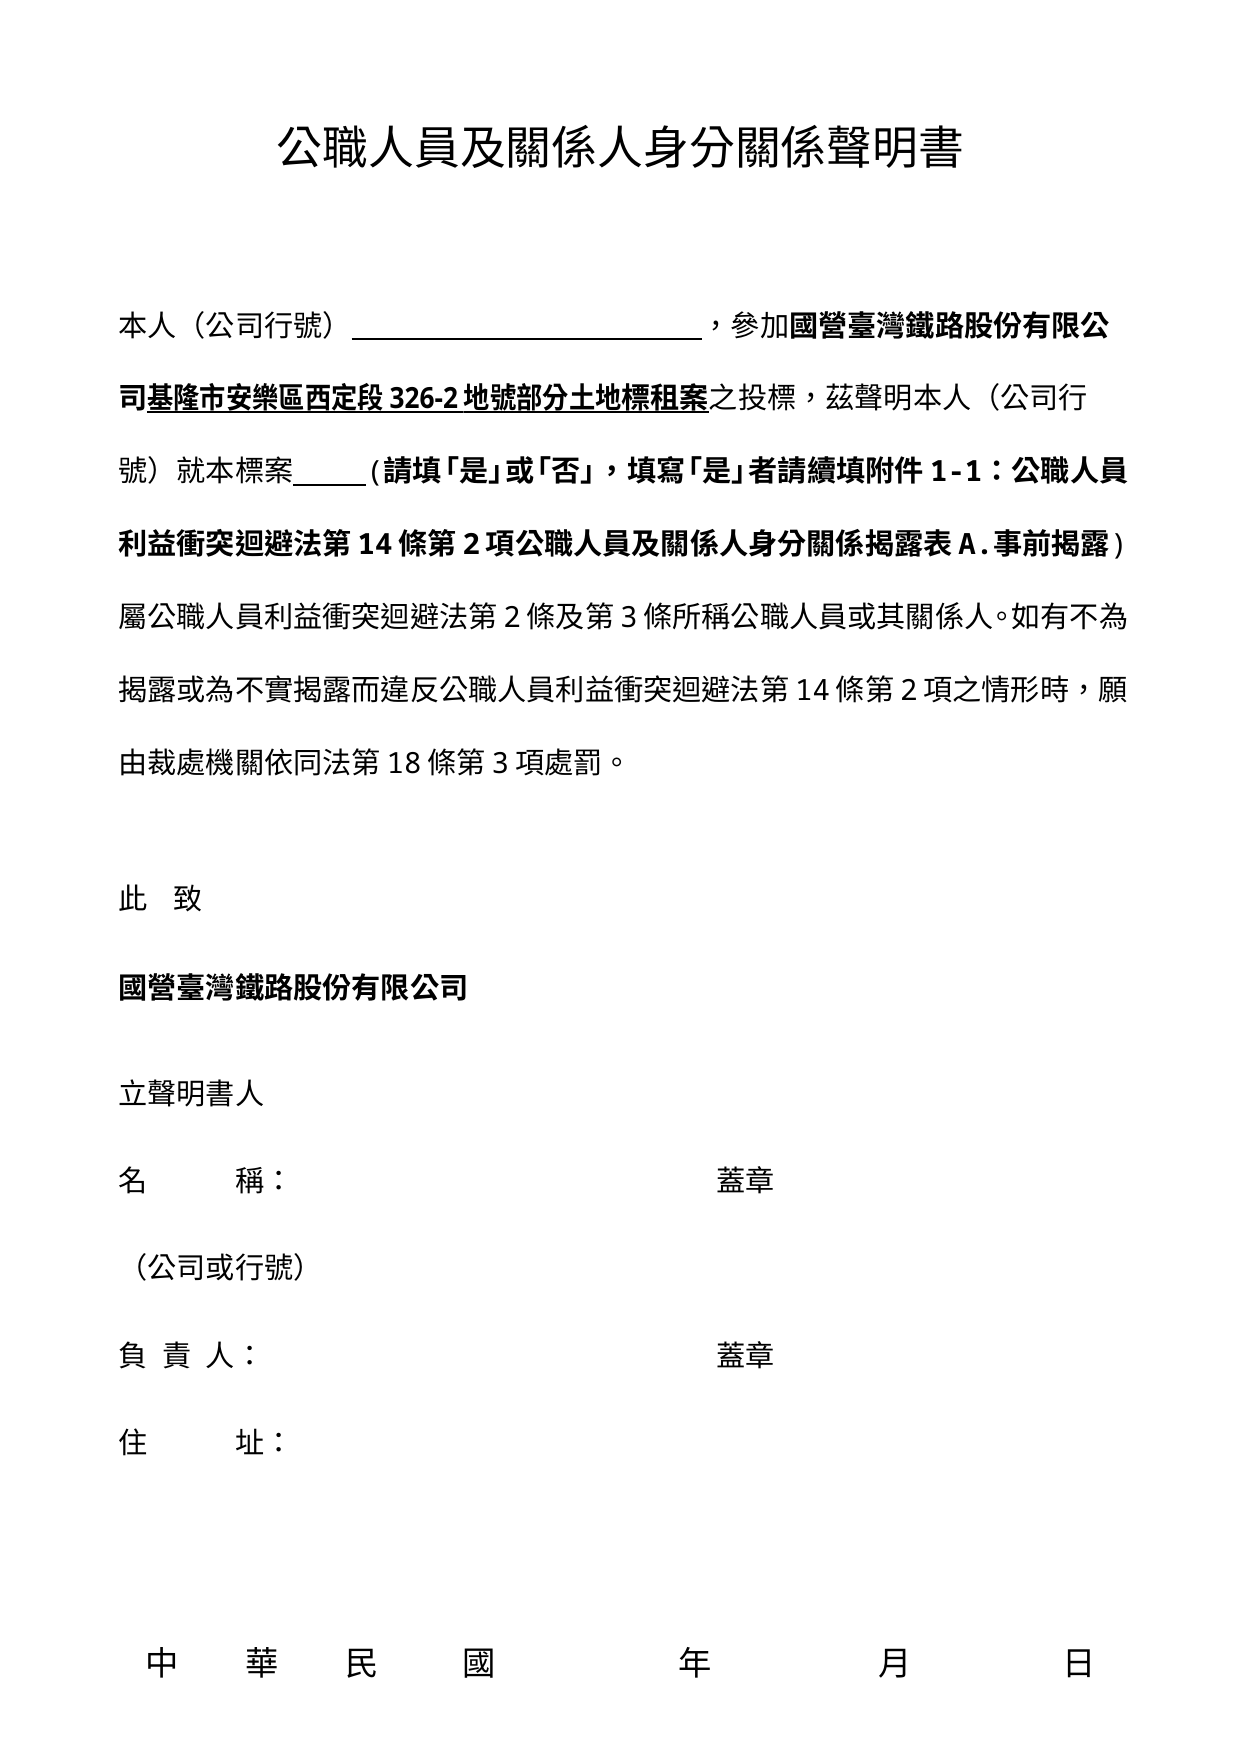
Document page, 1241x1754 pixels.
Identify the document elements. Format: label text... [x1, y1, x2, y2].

text 公職人員及關係人身分關係聲明書 [118, 111, 1122, 178]
text 本人（公司行號） ，參加國營臺灣鐵路股份有限公司基隆市安樂區西定段326-2地號部分土地標租案之投標，茲聲明本人（公司行號）就本標案 (請填「是」或「否」，填寫「是」者請續填附件1-1：公職人員利益衝突迴避法第14條第2項公職人員及關係人身分關係揭露表A.事前揭露)屬公職人員利益衝突迴避法第2條及第3條所稱公職人員或其關係人。如有不為揭露或為不實揭露而違反公職人員利益衝突迴避法第14條第2項之情形時，願由裁處機關依同法第18條第3項處罰。 [118, 278, 1128, 788]
text 名 稱： 蓋章 [118, 1158, 1122, 1200]
text 負 責 人： 蓋章 [118, 1332, 1122, 1374]
text 此 致 [118, 875, 1122, 917]
text 國營臺灣鐵路股份有限公司 [118, 965, 1122, 1007]
text 立聲明書人 [118, 1071, 1122, 1113]
text （公司或行號） [118, 1245, 1122, 1287]
text 中 華 民 國 年 月 日 [118, 1636, 1122, 1685]
text 住 址： [118, 1419, 1122, 1462]
